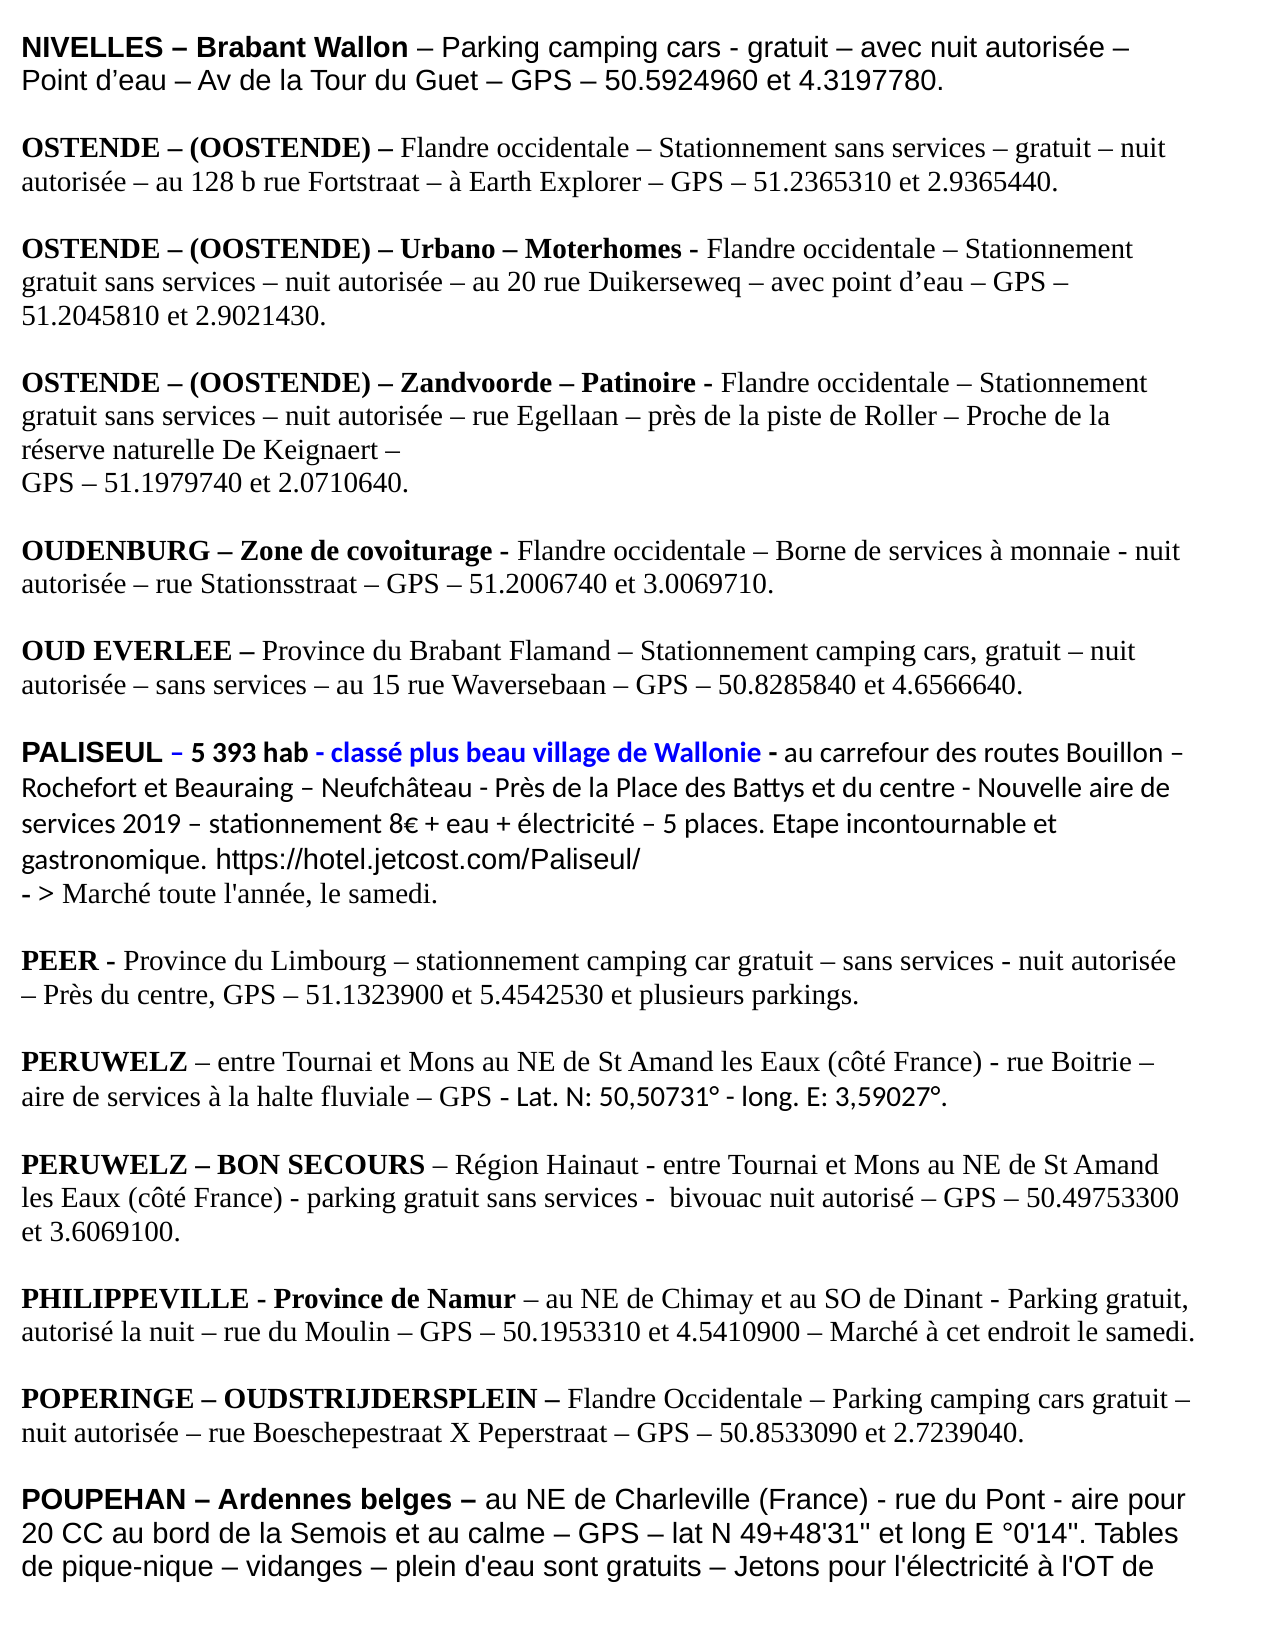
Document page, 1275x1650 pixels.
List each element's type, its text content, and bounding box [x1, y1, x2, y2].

text OUD EVERLEE – Province du Brabant Flamand – Stationnement camping cars, gratuit – nuit autorisée – sans services – au 15 rue Waversebaan – GPS – 50.8285840 et 4.6566640. [21, 633, 1196, 700]
text OSTENDE – (OOSTENDE) – Flandre occidentale – Stationnement sans services – gratuit – nuit autorisée – au 128 b rue Fortstraat – à Earth Explorer – GPS – 51.2365310 et 2.9365440. [21, 130, 1196, 197]
text OUDENBURG – Zone de covoiturage - Flandre occidentale – Borne de services à monnaie - nuit autorisée – rue Stationsstraat – GPS – 51.2006740 et 3.0069710. [21, 533, 1196, 600]
text PERUWELZ – BON SECOURS – Région Hainaut - entre Tournai et Mons au NE de St Amand les Eaux (côté France) - parking gratuit sans services - bivouac nuit autorisé – GPS – 50.49753300 et 3.6069100. [21, 1147, 1196, 1247]
text OSTENDE – (OOSTENDE) – Urbano – Moterhomes - Flandre occidentale – Stationnement gratuit sans services – nuit autorisée – au 20 rue Duikerseweq – avec point d’eau – GPS – 51.2045810 et 2.9021430. [21, 231, 1196, 331]
text GPS – 51.1979740 et 2.0710640. [21, 466, 1196, 499]
text POPERINGE – OUDSTRIJDERSPLEIN – Flandre Occidentale – Parking camping cars gratuit – nuit autorisée – rue Boeschepestraat X Peperstraat – GPS – 50.8533090 et 2.7239040. [21, 1382, 1196, 1449]
text PERUWELZ – entre Tournai et Mons au NE de St Amand les Eaux (côté France) - rue Boitrie – aire de services à la halte fluviale – GPS - Lat. N: 50,50731° - long. E: 3,59027°. [21, 1044, 1196, 1113]
text NIVELLES – Brabant Wallon – Parking camping cars - gratuit – avec nuit autorisée – Point d’eau – Av de la Tour du Guet – GPS – 50.5924960 et 4.3197780. [21, 29, 1196, 97]
text PEER - Province du Limbourg – stationnement camping car gratuit – sans services - nuit autorisée – Près du centre, GPS – 51.1323900 et 5.4542530 et plusieurs parkings. [21, 943, 1196, 1011]
text POUPEHAN – Ardennes belges – au NE de Charleville (France) - rue du Pont - aire pour 20 CC au bord de la Semois et au calme – GPS – lat N 49+48'31'' et long E °0'14''. Tables de pique-nique – vidanges – plein d'eau sont gratuits – Jetons pour l'électricité à l'OT de [21, 1482, 1196, 1583]
text - > Marché toute l'année, le samedi. [21, 876, 1196, 910]
text PALISEUL – 5 393 hab - classé plus beau village de Wallonie - au carrefour des routes Bouillon – Rochefort et Beauraing – Neufchâteau - Près de la Place des Battys et du centre - Nouvelle aire de services 2019 – stationnement 8€ + eau + électricité – 5 places. Etape incontournable et gastronomique. https://hotel.jetcost.com/Paliseul/ [21, 734, 1196, 876]
text OSTENDE – (OOSTENDE) – Zandvoorde – Patinoire - Flandre occidentale – Stationnement gratuit sans services – nuit autorisée – rue Egellaan – près de la piste de Roller – Proche de la réserve naturelle De Keignaert – [21, 365, 1196, 466]
text PHILIPPEVILLE - Province de Namur – au NE de Chimay et au SO de Dinant - Parking gratuit, autorisé la nuit – rue du Moulin – GPS – 50.1953310 et 4.5410900 – Marché à cet endroit le samedi. [21, 1281, 1196, 1348]
